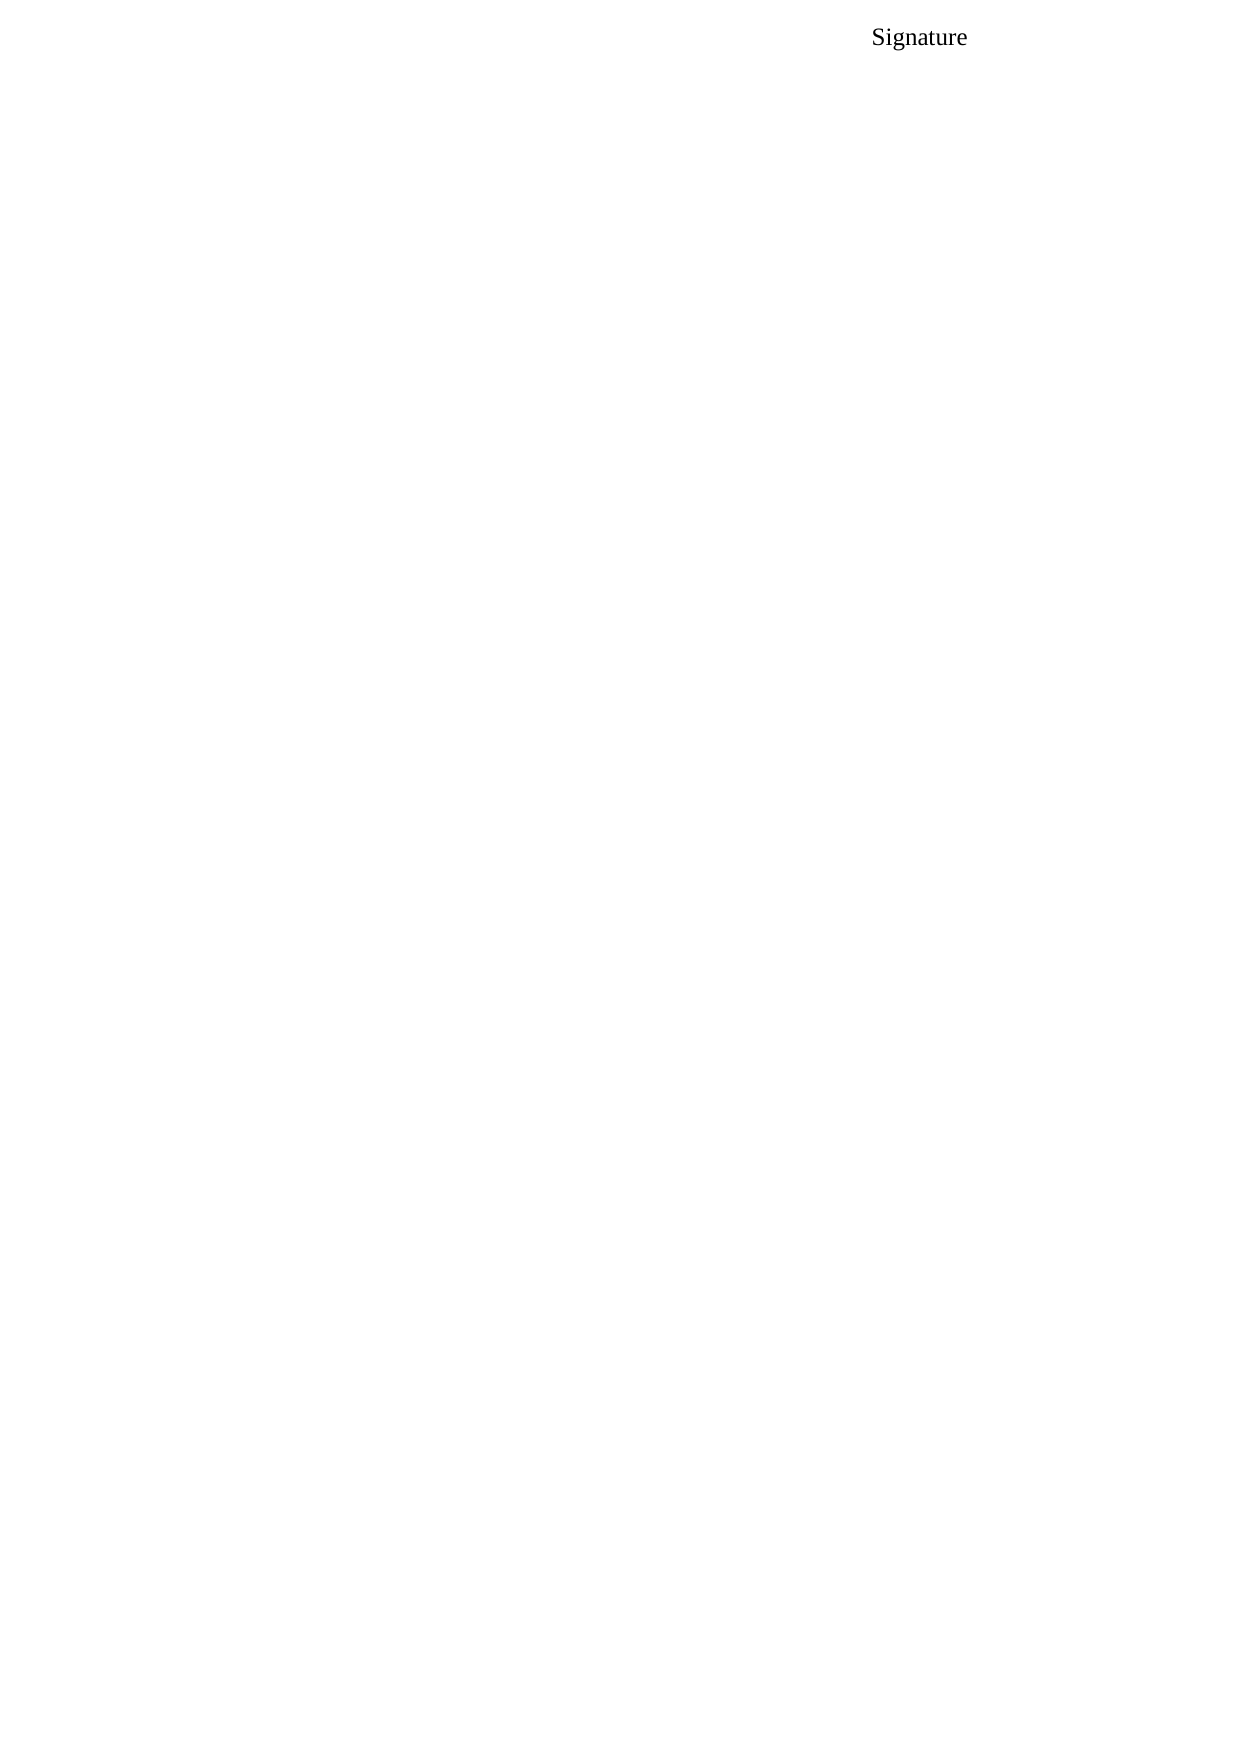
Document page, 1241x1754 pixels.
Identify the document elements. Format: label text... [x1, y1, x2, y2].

text Signature [59, 22, 1181, 51]
